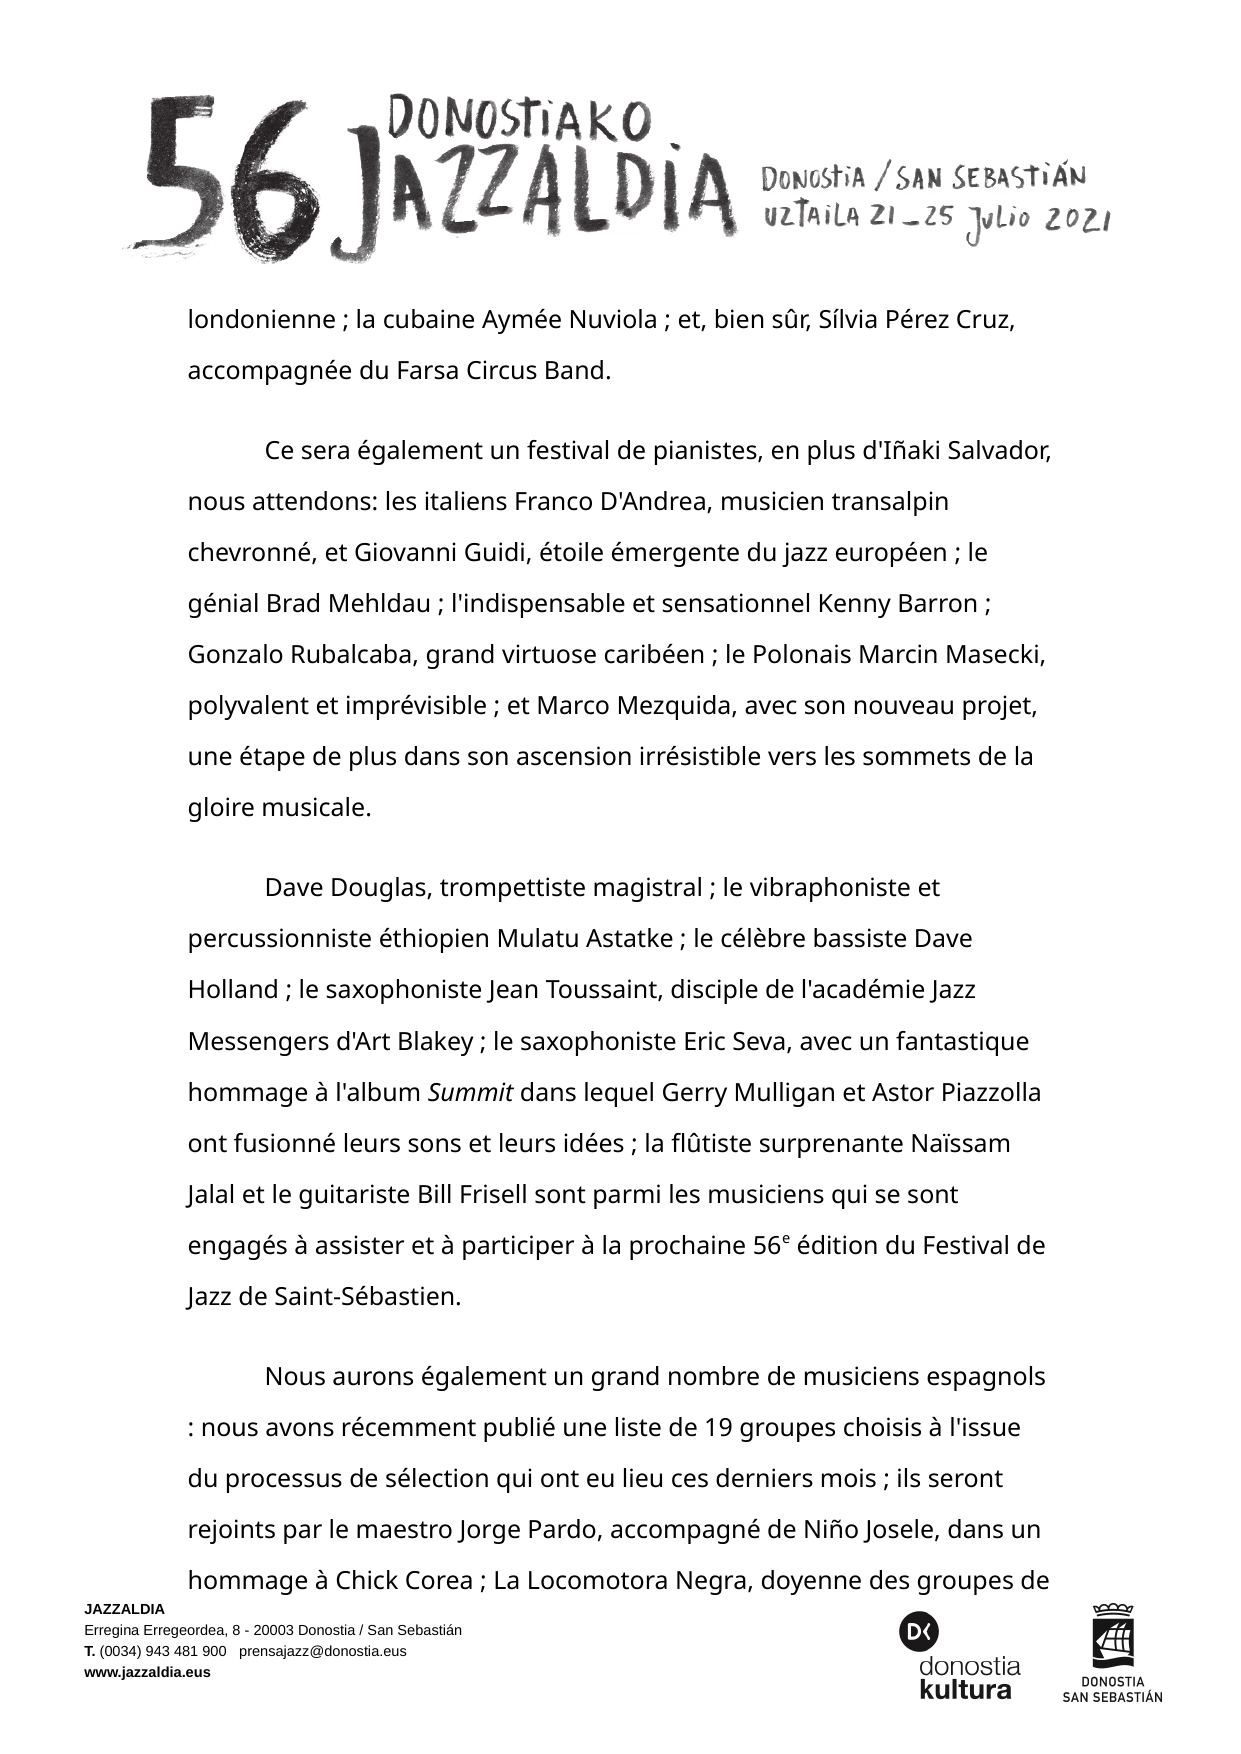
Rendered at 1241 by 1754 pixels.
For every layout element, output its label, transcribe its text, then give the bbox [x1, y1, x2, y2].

text londonienne ; la cubaine Aymée Nuviola ; et, bien sûr, Sílvia Pérez Cruz, accompagnée du Farsa Circus Band. [187, 301, 1053, 386]
picture [1024, 1577, 1031, 1587]
picture [1, 1572, 1237, 1751]
picture [872, 1577, 879, 1587]
picture [96, 82, 1150, 271]
text Nous aurons également un grand nombre de musiciens espagnols : nous avons récemment publié une liste de 19 groupes choisis à l'issue du processus de sélection qui ont eu lieu ces derniers mois ; ils seront rejoints par le maestro Jorge Pardo, accompagné de Niño Josele, dans un hommage à Chick Corea ; La Locomotora Negra, doyenne des groupes de jazz catalans, lors de sa tournée d'adieu ; et les 8 groupes sélectionnés pour participer à JazzEñe. [187, 1358, 1053, 1572]
text Dave Douglas, trompettiste magistral ; le vibraphoniste et percussionniste éthiopien Mulatu Astatke ; le célèbre bassiste Dave Holland ; le saxophoniste Jean Toussaint, disciple de l'académie Jazz Messengers d'Art Blakey ; le saxophoniste Eric Seva, avec un fantastique hommage à l'album Summit dans lequel Gerry Mulligan et Astor Piazzolla ont fusionné leurs sons et leurs idées ; la flûtiste surprenante Naïssam Jalal et le guitariste Bill Frisell sont parmi les musiciens qui se sont engagés à assister et à participer à la prochaine 56e édition du Festival de Jazz de Saint-Sébastien. [187, 870, 1053, 1312]
text Ce sera également un festival de pianistes, en plus d'Iñaki Salvador, nous attendons: les italiens Franco D'Andrea, musicien transalpin chevronné, et Giovanni Guidi, étoile émergente du jazz européen ; le génial Brad Mehldau ; l'indispensable et sensationnel Kenny Barron ; Gonzalo Rubalcaba, grand virtuose caribéen ; le Polonais Marcin Masecki, polyvalent et imprévisible ; et Marco Mezquida, avec son nouveau projet, une étape de plus dans son ascension irrésistible vers les sommets de la gloire musicale. [187, 432, 1053, 824]
picture [681, 1572, 690, 1586]
picture [764, 1577, 771, 1587]
